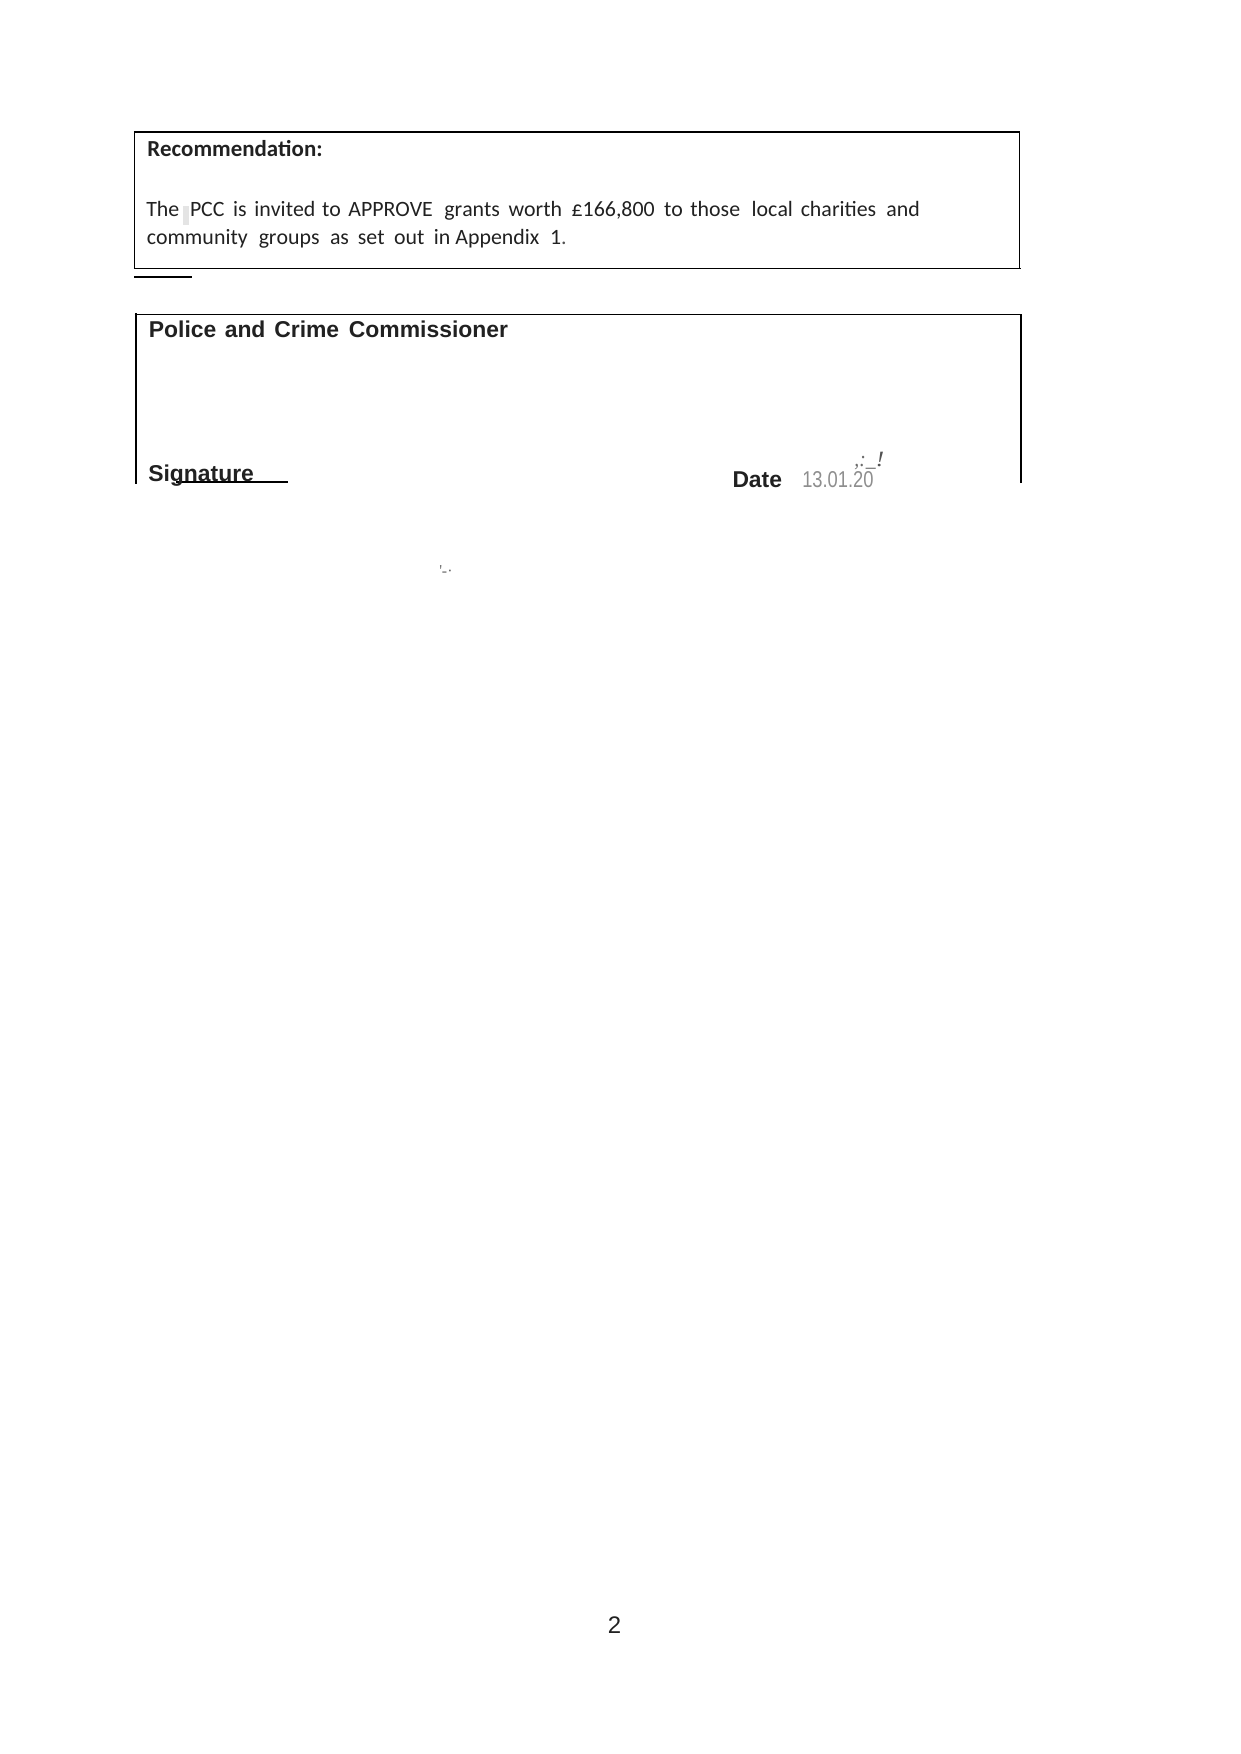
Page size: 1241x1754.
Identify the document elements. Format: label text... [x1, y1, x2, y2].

text Date 13.01.20 [709, 468, 896, 492]
text ,:_!, [854, 448, 888, 470]
text Signature [148, 460, 257, 487]
subtitle [1022, 316, 1066, 342]
subtitle Police and Crime Commissioner [149, 316, 1020, 342]
text '-· [121, 561, 771, 580]
